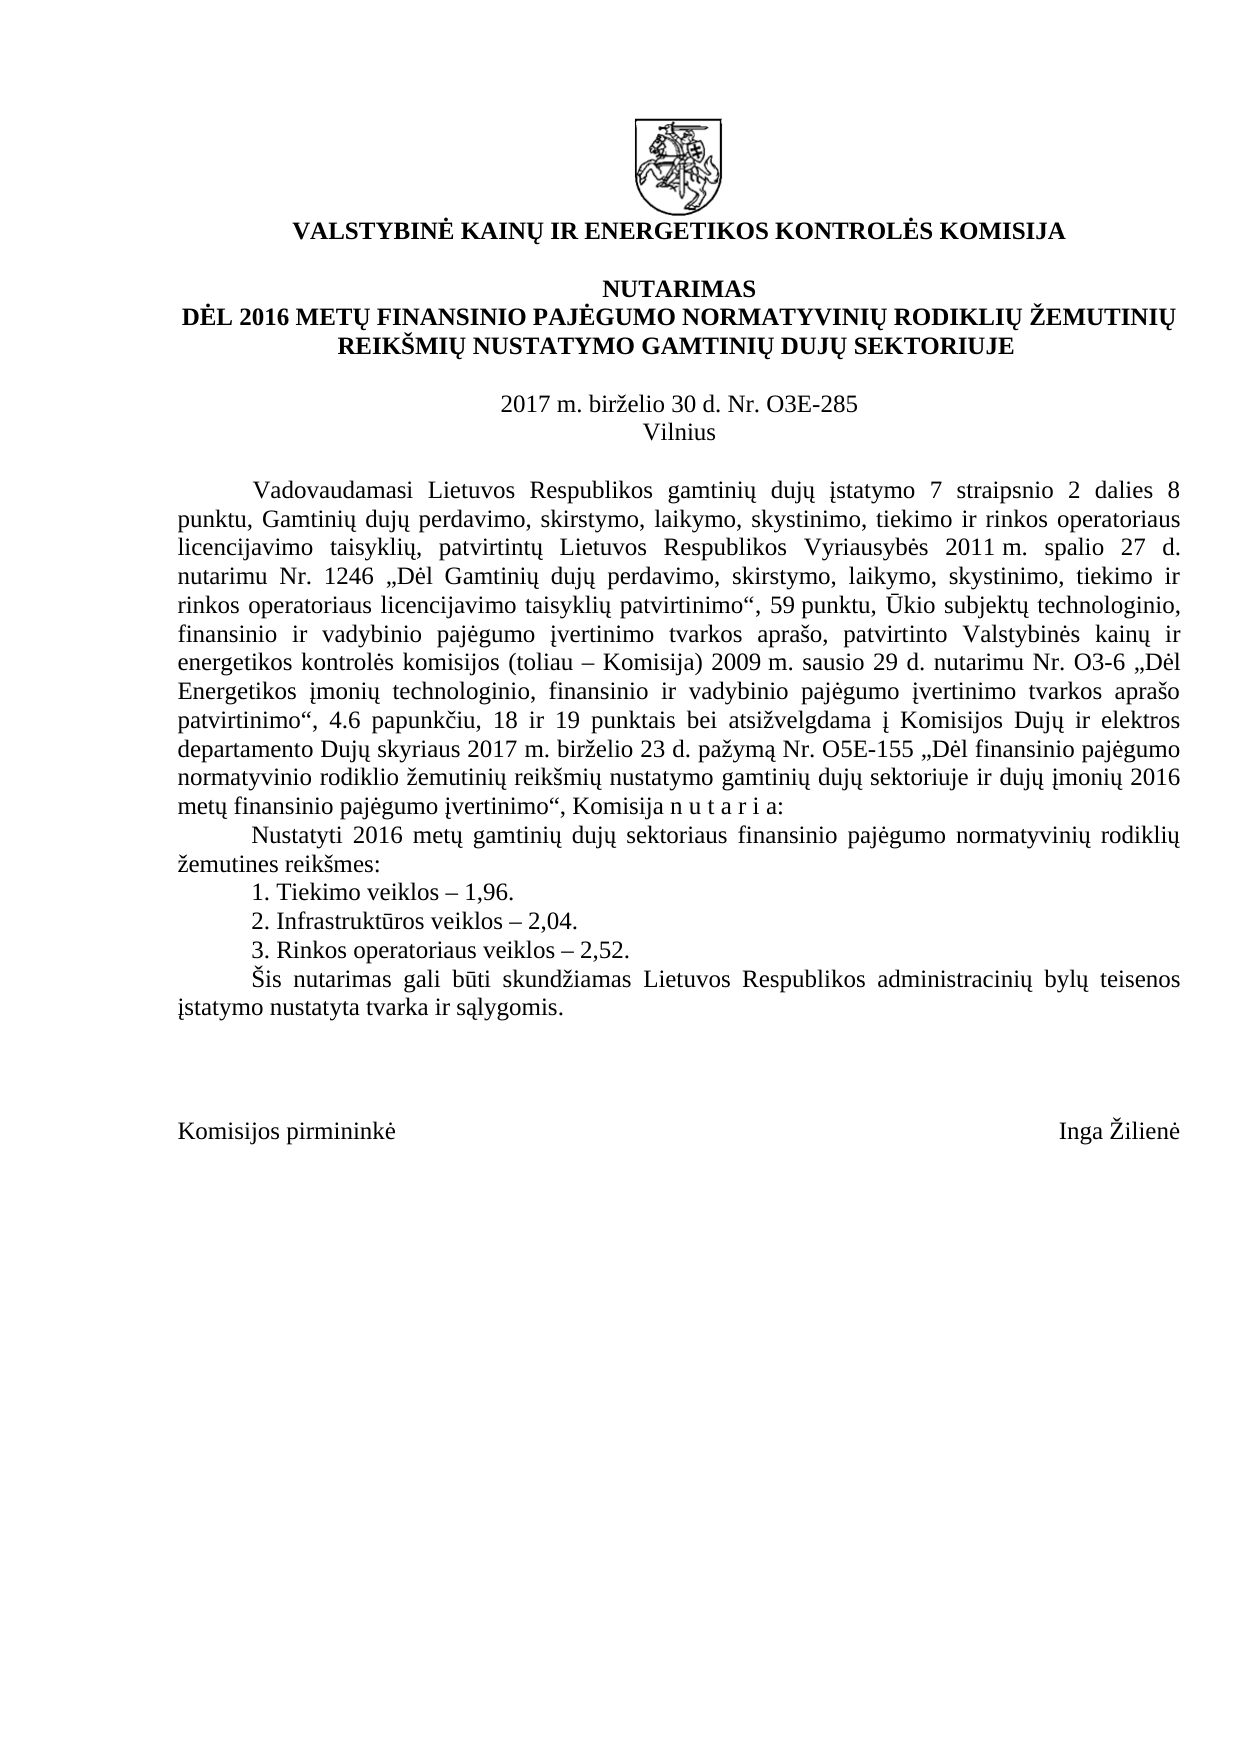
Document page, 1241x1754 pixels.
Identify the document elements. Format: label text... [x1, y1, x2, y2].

text vALSTYBINĖ KAINŲ IR ENERGETIKOS KONTROLĖS KOMISIJA [177, 216, 1181, 245]
text Nustatyti 2016 metų gamtinių dujų sektoriaus finansinio pajėgumo normatyvinių rodiklių žemutines reikšmes: [177, 820, 1181, 877]
text Vadovaudamasi Lietuvos Respublikos gamtinių dujų įstatymo 7 straipsnio 2 dalies 8 punktu, Gamtinių dujų perdavimo, skirstymo, laikymo, skystinimo, tiekimo ir rinkos operatoriaus licencijavimo taisyklių, patvirtintų Lietuvos Respublikos Vyriausybės 2011 m. spalio 27 d. nutarimu Nr. 1246 „Dėl Gamtinių dujų perdavimo, skirstymo, laikymo, skystinimo, tiekimo ir rinkos operatoriaus licencijavimo taisyklių patvirtinimo“, 59 punktu, Ūkio subjektų technologinio, finansinio ir vadybinio pajėgumo įvertinimo tvarkos aprašo, patvirtinto Valstybinės kainų ir energetikos kontrolės komisijos (toliau – Komisija) 2009 m. sausio 29 d. nutarimu Nr. O3-6 „Dėl Energetikos įmonių technologinio, finansinio ir vadybinio pajėgumo įvertinimo tvarkos aprašo patvirtinimo“, 4.6 papunkčiu, 18 ir 19 punktais bei atsižvelgdama į Komisijos Dujų ir elektros departamento Dujų skyriaus 2017 m. birželio 23 d. pažymą Nr. O5E-155 „Dėl finansinio pajėgumo normatyvinio rodiklio žemutinių reikšmių nustatymo gamtinių dujų sektoriuje ir dujų įmonių 2016 metų finansinio pajėgumo įvertinimo“, Komisija n u t a r i a: [177, 475, 1181, 820]
text 1. Tiekimo veiklos – 1,96. [177, 877, 1181, 906]
text NUTARIMAS [177, 274, 1181, 302]
text Šis nutarimas gali būti skundžiamas Lietuvos Respublikos administracinių bylų teisenos įstatymo nustatyta tvarka ir sąlygomis. [177, 964, 1181, 1021]
text Komisijos pirmininkė Inga Žilienė [177, 1116, 1181, 1144]
text 2. Infrastruktūros veiklos – 2,04. [177, 906, 1181, 935]
text Vilnius [177, 417, 1181, 446]
text 3. Rinkos operatoriaus veiklos – 2,52. [177, 935, 1181, 964]
text DĖL 2016 metų FINANSINIO PAJĖGUMO NORMATYVINIų Rodiklių žemutinių REIKŠMIŲ NUSTATYMO GAMtinių dujų sektoriuje [177, 302, 1181, 360]
text 2017 m. birželio 30 d. Nr. O3E-285 [177, 389, 1181, 417]
